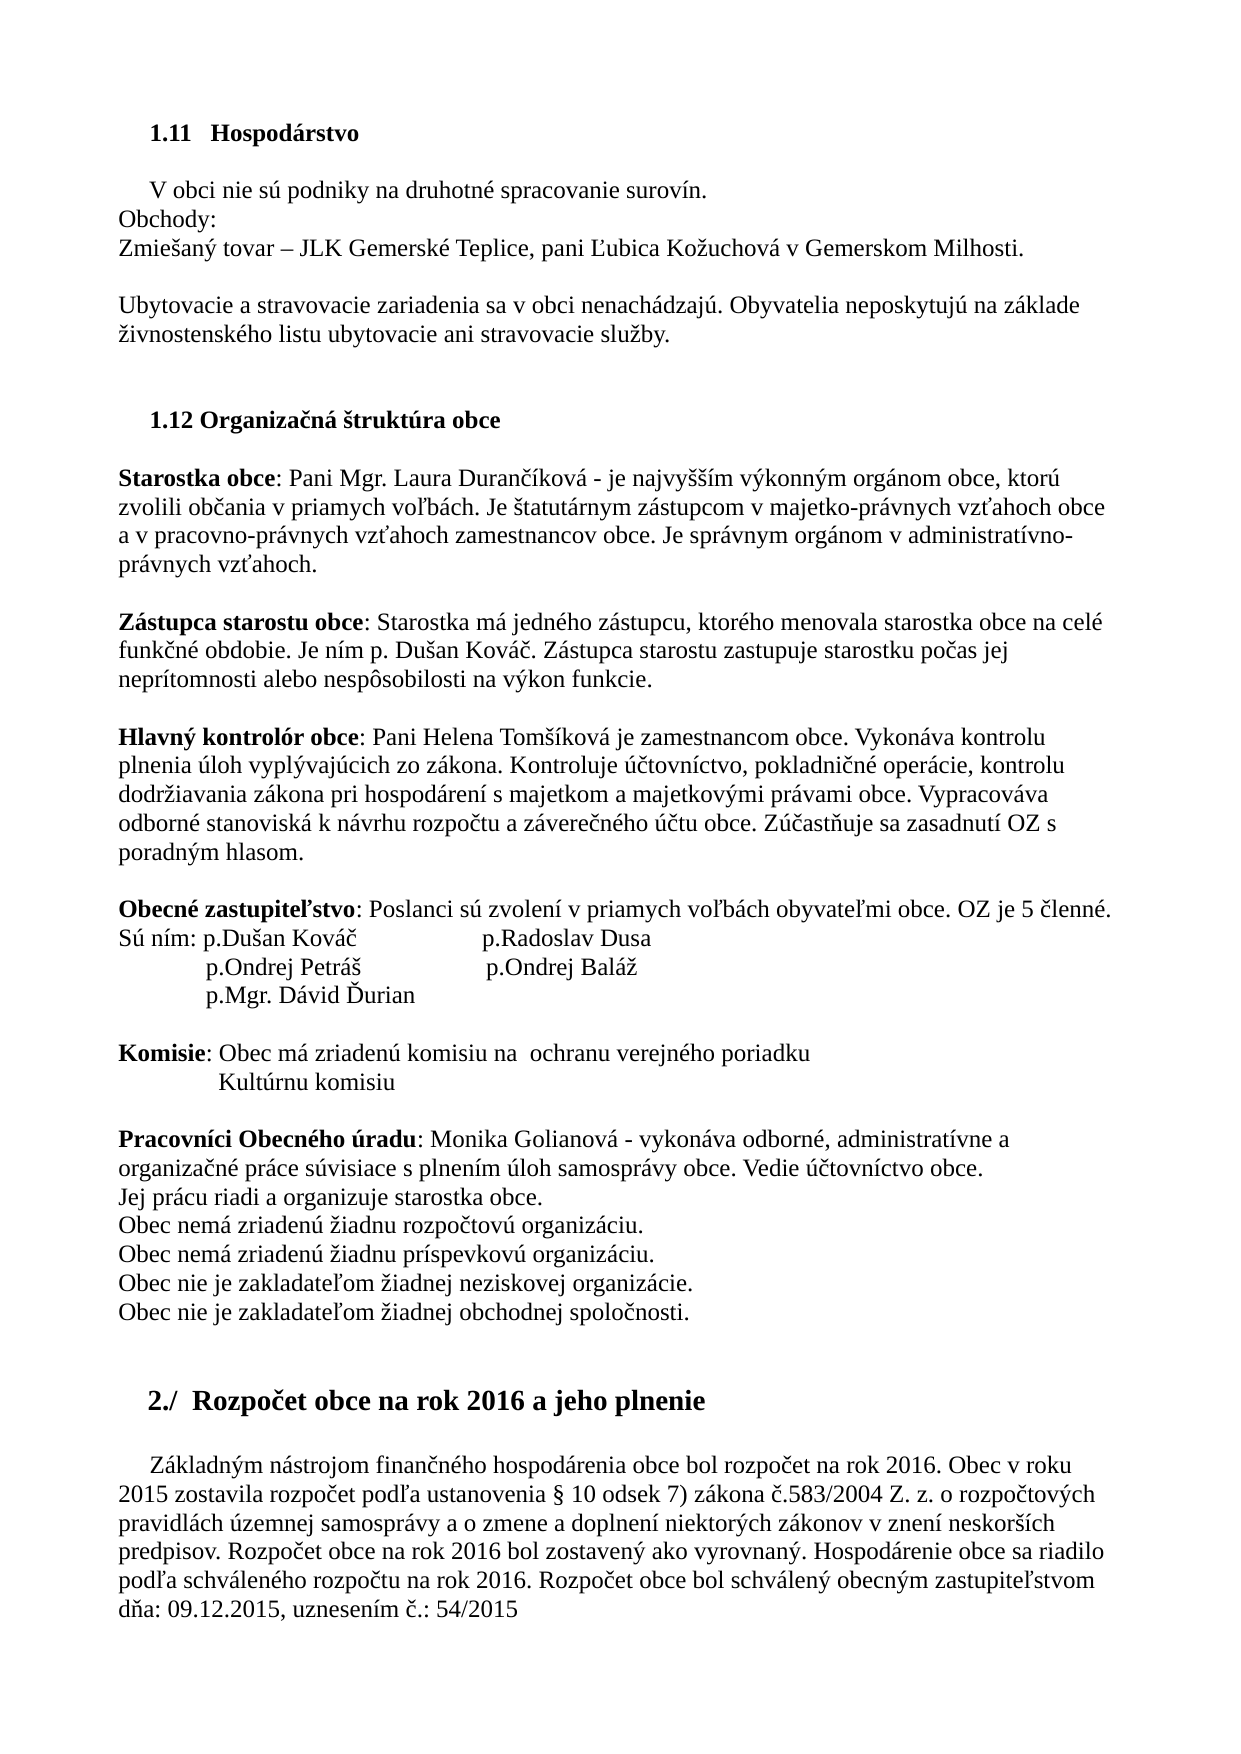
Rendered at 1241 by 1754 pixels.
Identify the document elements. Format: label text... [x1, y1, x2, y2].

text Obec nie je zakladateľom žiadnej neziskovej organizácie. [118, 1268, 1122, 1297]
text Sú ním: p.Dušan Kováč p.Radoslav Dusa [118, 923, 1122, 952]
text Zmiešaný tovar – JLK Gemerské Teplice, pani Ľubica Kožuchová v Gemerskom Milhosti. [118, 233, 1122, 262]
text Kultúrnu komisiu [118, 1067, 1122, 1096]
text Základným nástrojom finančného hospodárenia obce bol rozpočet na rok 2016. Obec v roku 2015 zostavila rozpočet podľa ustanovenia § 10 odsek 7) zákona č.583/2004 Z. z. o rozpočtových pravidlách územnej samosprávy a o zmene a doplnení niektorých zákonov v znení neskorších predpisov. Rozpočet obce na rok 2016 bol zostavený ako vyrovnaný. Hospodárenie obce sa riadilo podľa schváleného rozpočtu na rok 2016. Rozpočet obce bol schválený obecným zastupiteľstvom dňa: 09.12.2015, uznesením č.: 54/2015 [118, 1450, 1122, 1623]
text Obec nemá zriadenú žiadnu príspevkovú organizáciu. [118, 1239, 1122, 1268]
text Zástupca starostu obce: Starostka má jedného zástupcu, ktorého menovala starostka obce na celé funkčné obdobie. Je ním p. Dušan Kováč. Zástupca starostu zastupuje starostku počas jej neprítomnosti alebo nespôsobilosti na výkon funkcie. [118, 607, 1122, 693]
text p.Ondrej Petráš p.Ondrej Baláž [118, 952, 1122, 981]
text Starostka obce: Pani Mgr. Laura Durančíková - je najvyšším výkonným orgánom obce, ktorú zvolili občania v priamych voľbách. Je štatutárnym zástupcom v majetko-právnych vzťahoch obce a v pracovno-právnych vzťahoch zamestnancov obce. Je správnym orgánom v administratívno-právnych vzťahoch. [118, 463, 1122, 578]
text 1.12 Organizačná štruktúra obce [118, 406, 1122, 434]
text Pracovníci Obecného úradu: Monika Golianová - vykonáva odborné, administratívne a organizačné práce súvisiace s plnením úloh samosprávy obce. Vedie účtovníctvo obce. [118, 1124, 1122, 1182]
text Obchody: [118, 204, 1122, 233]
text Obec nemá zriadenú žiadnu rozpočtovú organizáciu. [118, 1211, 1122, 1239]
text 2./ Rozpočet obce na rok 2016 a jeho plnenie [118, 1383, 1122, 1417]
text p.Mgr. Dávid Ďurian [118, 981, 1122, 1009]
text Obecné zastupiteľstvo: Poslanci sú zvolení v priamych voľbách obyvateľmi obce. OZ je 5 členné. [118, 894, 1122, 923]
text Hlavný kontrolór obce: Pani Helena Tomšíková je zamestnancom obce. Vykonáva kontrolu plnenia úloh vyplývajúcich zo zákona. Kontroluje účtovníctvo, pokladničné operácie, kontrolu dodržiavania zákona pri hospodárení s majetkom a majetkovými právami obce. Vypracováva odborné stanoviská k návrhu rozpočtu a záverečného účtu obce. Zúčastňuje sa zasadnutí OZ s poradným hlasom. [118, 722, 1122, 866]
text Ubytovacie a stravovacie zariadenia sa v obci nenachádzajú. Obyvatelia neposkytujú na základe živnostenského listu ubytovacie ani stravovacie služby. [118, 291, 1122, 348]
text 1.11 Hospodárstvo [118, 118, 1122, 147]
text Komisie: Obec má zriadenú komisiu na ochranu verejného poriadku [118, 1038, 1122, 1067]
text V obci nie sú podniky na druhotné spracovanie surovín. [118, 176, 1122, 204]
text Obec nie je zakladateľom žiadnej obchodnej spoločnosti. [118, 1297, 1122, 1326]
text Jej prácu riadi a organizuje starostka obce. [118, 1182, 1122, 1211]
